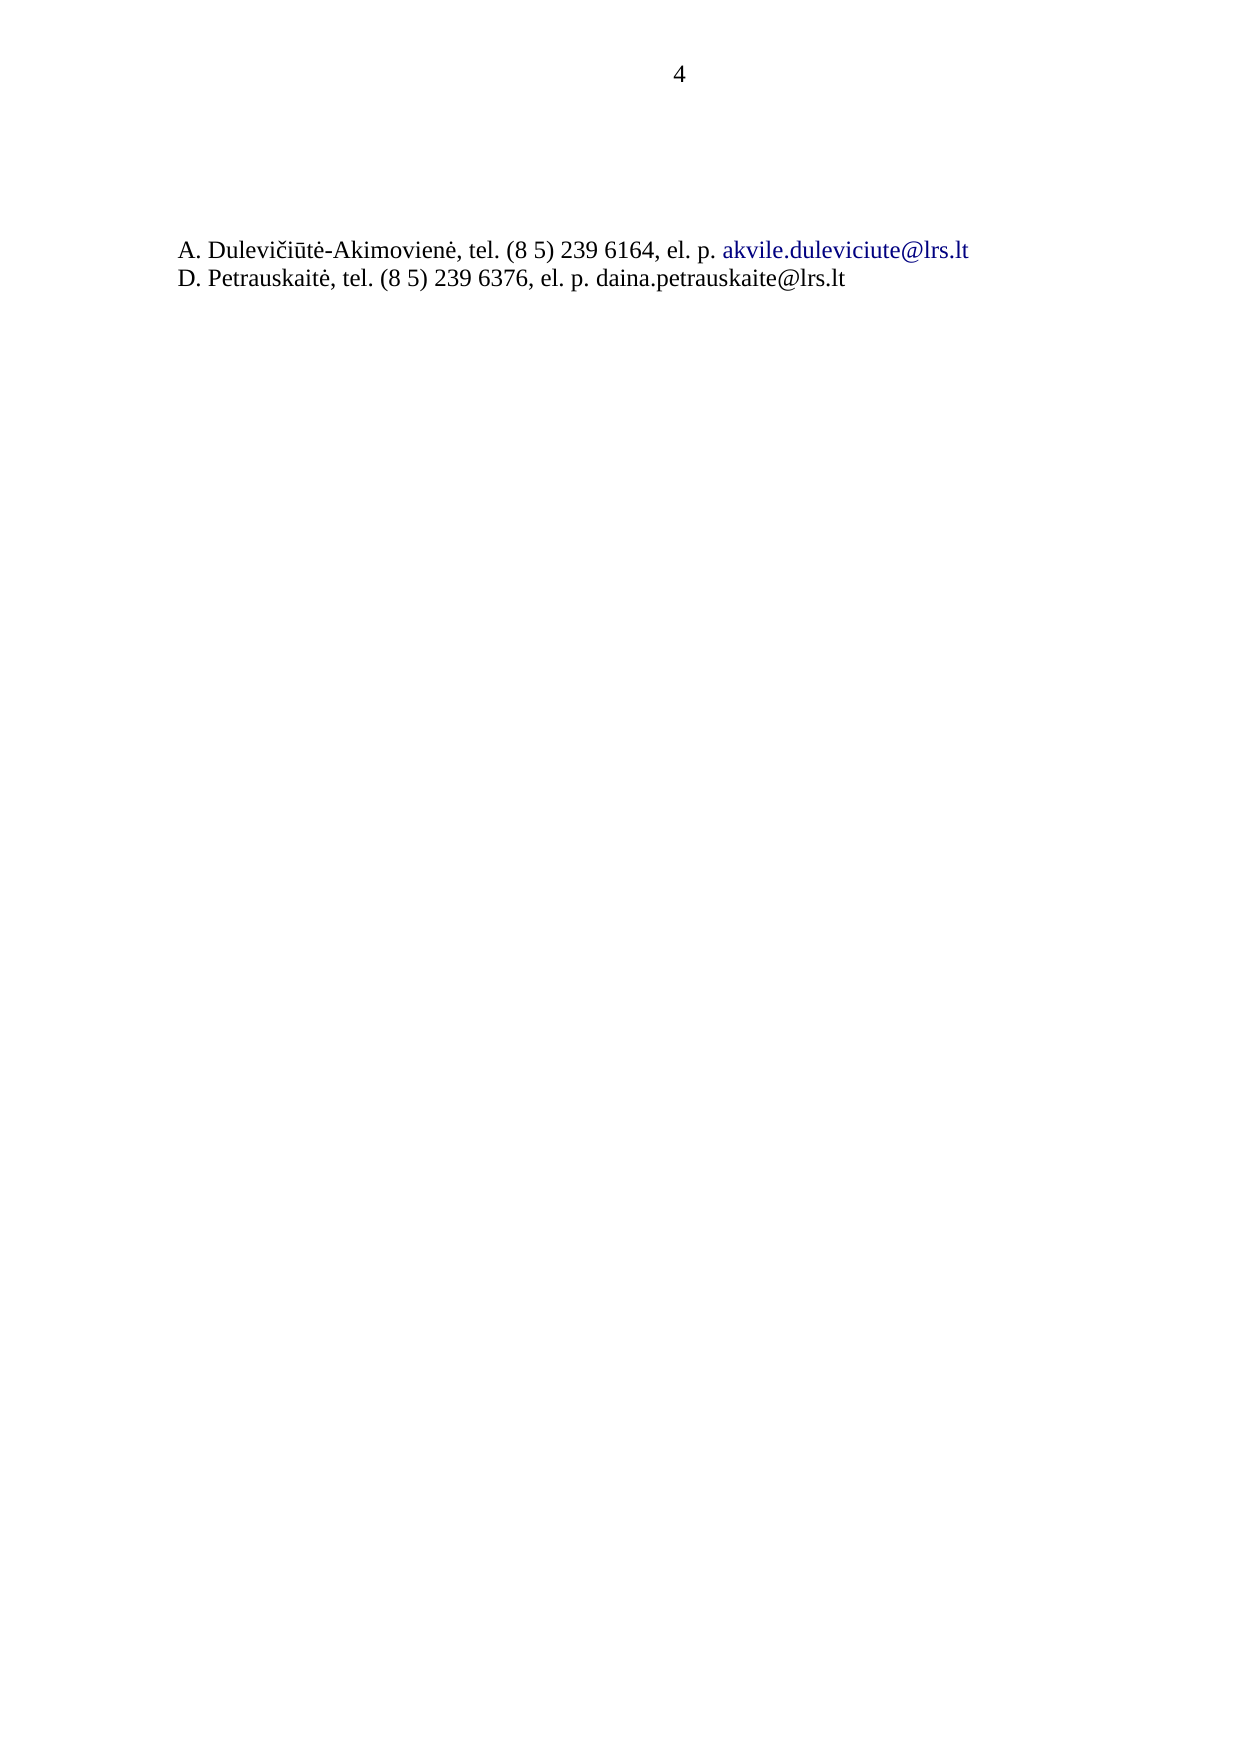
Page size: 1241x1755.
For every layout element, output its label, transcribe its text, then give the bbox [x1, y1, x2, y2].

text A. Dulevičiūtė-Akimovienė, tel. (8 5) 239 6164, el. p. akvile.duleviciute@lrs.lt [177, 235, 1181, 263]
text D. Petrauskaitė, tel. (8 5) 239 6376, el. p. daina.petrauskaite@lrs.lt [177, 263, 1181, 292]
